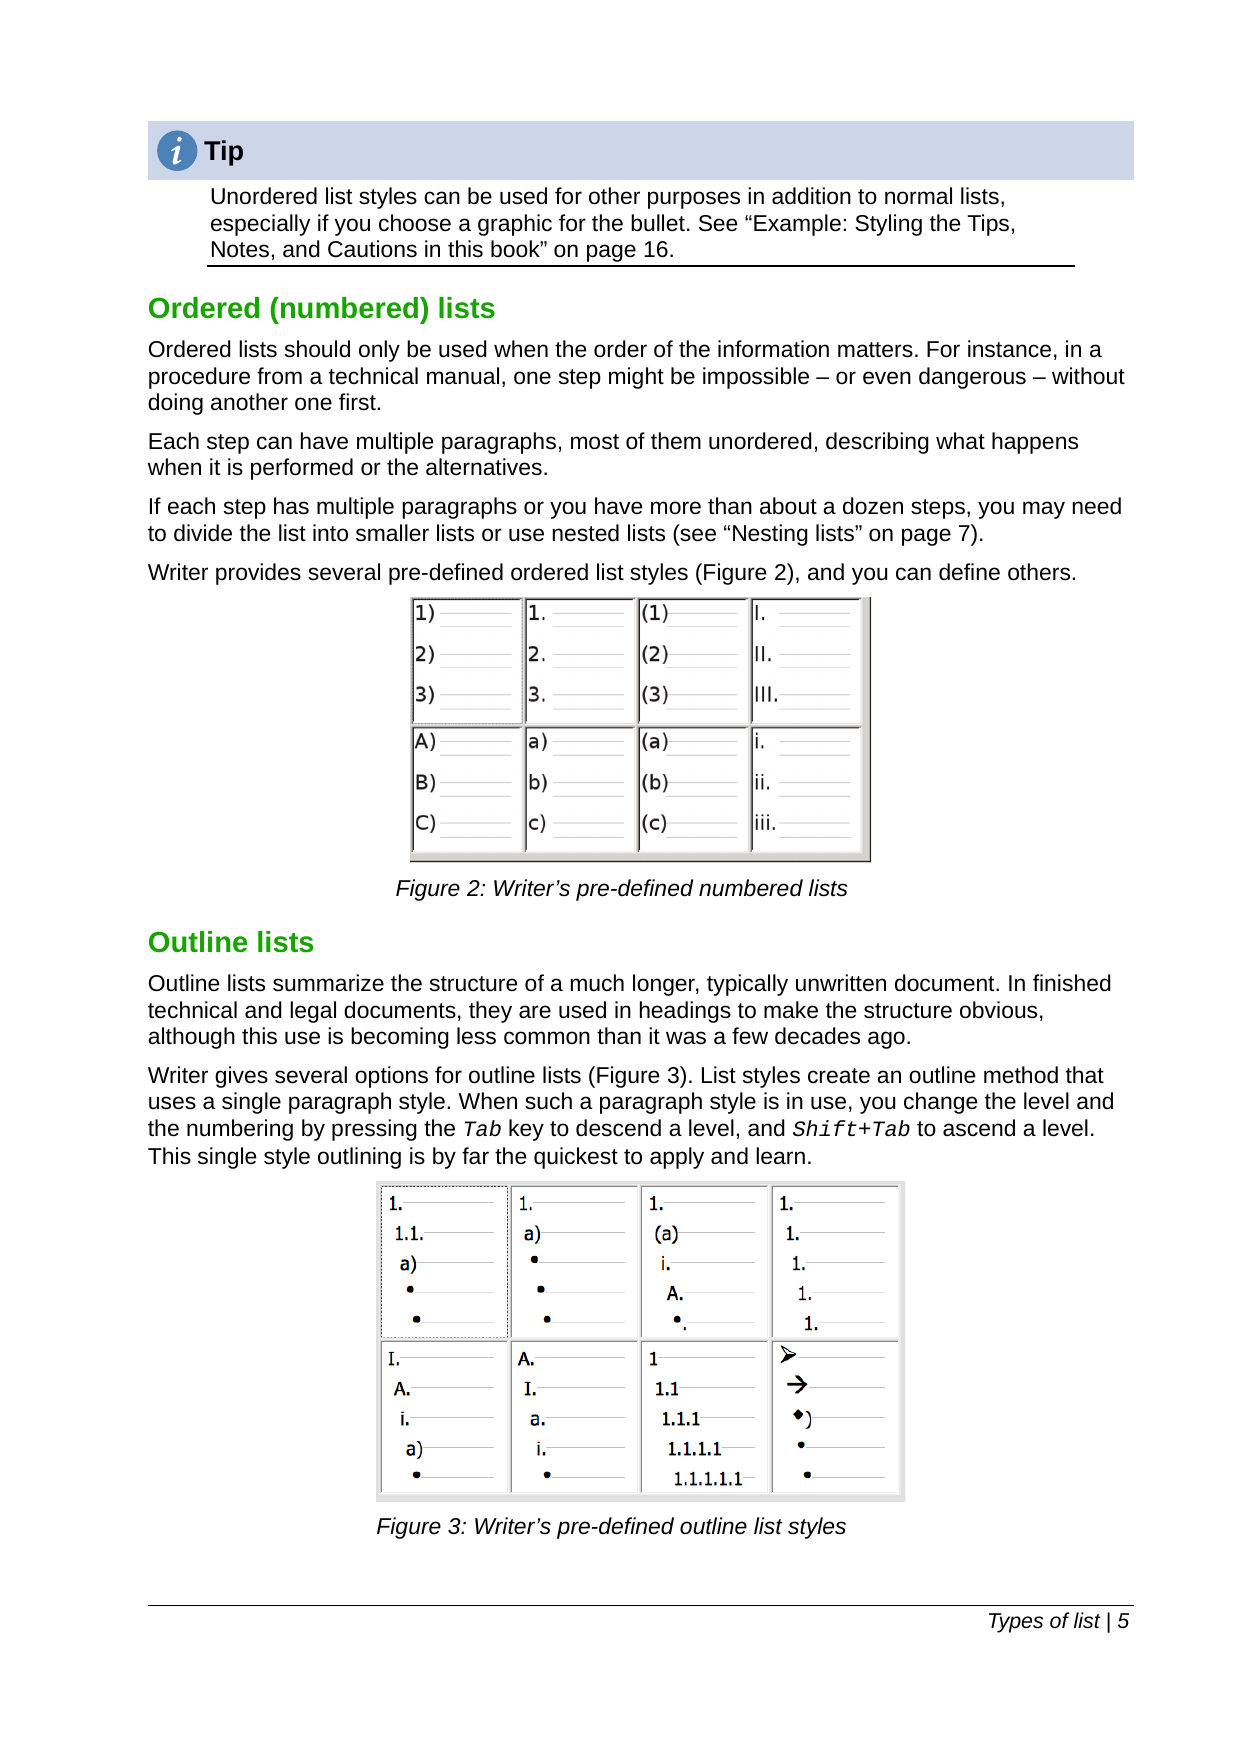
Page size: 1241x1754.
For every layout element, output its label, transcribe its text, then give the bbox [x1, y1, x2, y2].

text Outline lists summarize the structure of a much longer, typically unwritten document. In finished technical and legal documents, they are used in headings to make the structure obvious, although this use is becoming less common than it was a few decades ago. [148, 970, 1134, 1049]
text Unordered list styles can be used for other purposes in addition to normal lists, especially if you choose a graphic for the bullet. See “Example: Styling the Tips, Notes, and Cautions in this book” on page 16. [207, 180, 1075, 265]
text If each step has multiple paragraphs or you have more than about a dozen steps, you may need to divide the list into smaller lists or use nested lists (see “Nesting lists” on page 7). [148, 493, 1134, 546]
picture [410, 597, 872, 863]
text Figure 3: Writer’s pre-defined outline list styles [376, 1513, 905, 1540]
text Writer provides several pre-defined ordered list styles (Figure 2), and you can define others. [148, 558, 1134, 585]
subtitle Tip [148, 121, 1134, 180]
text Each step can have multiple paragraphs, most of them unordered, describing what happens when it is performed or the alternatives. [148, 428, 1134, 481]
text Ordered lists should only be used when the order of the information matters. For instance, in a procedure from a technical manual, one step might be impossible – or even dangerous – without doing another one first. [148, 336, 1134, 416]
subtitle Ordered (numbered) lists [148, 291, 1134, 325]
picture [376, 1181, 906, 1502]
subtitle Outline lists [148, 925, 1134, 958]
text Writer gives several options for outline lists (Figure 3). List styles create an outline method that uses a single paragraph style. When such a paragraph style is in use, you change the level and the numbering by pressing the Tab key to descend a level, and Shift+Tab to ascend a level. This single style outlining is by far the quickest to apply and learn. [148, 1062, 1134, 1169]
text Figure 2: Writer’s pre-defined numbered lists [395, 875, 886, 901]
